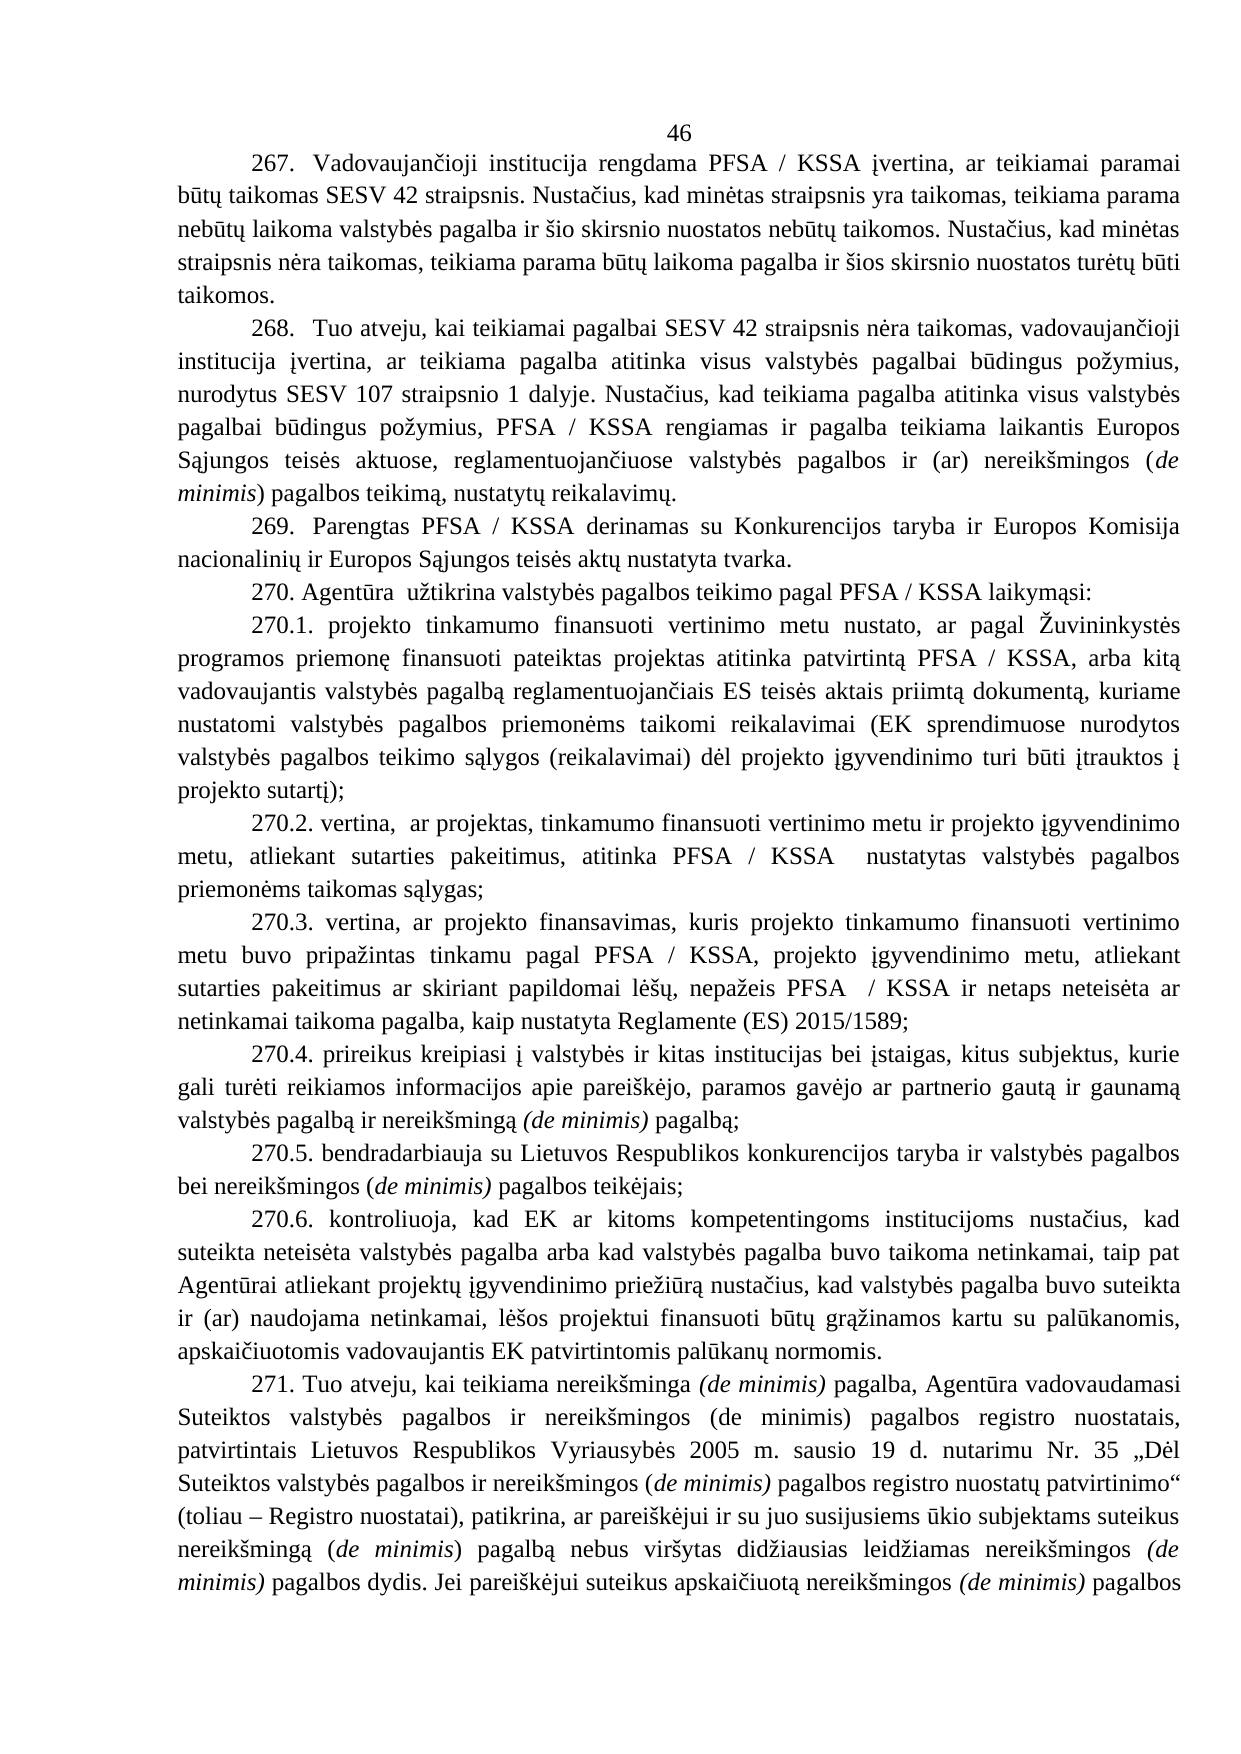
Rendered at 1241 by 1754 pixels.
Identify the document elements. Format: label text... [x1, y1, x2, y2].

text 268. Tuo atveju, kai teikiamai pagalbai SESV 42 straipsnis nėra taikomas, vadovaujančioji institucija įvertina, ar teikiama pagalba atitinka visus valstybės pagalbai būdingus požymius, nurodytus SESV 107 straipsnio 1 dalyje. Nustačius, kad teikiama pagalba atitinka visus valstybės pagalbai būdingus požymius, PFSA / KSSA rengiamas ir pagalba teikiama laikantis Europos Sąjungos teisės aktuose, reglamentuojančiuose valstybės pagalbos ir (ar) nereikšmingos (de minimis) pagalbos teikimą, nustatytų reikalavimų. [177, 313, 1181, 507]
text 267. Vadovaujančioji institucija rengdama PFSA / KSSA įvertina, ar teikiamai paramai būtų taikomas SESV 42 straipsnis. Nustačius, kad minėtas straipsnis yra taikomas, teikiama parama nebūtų laikoma valstybės pagalba ir šio skirsnio nuostatos nebūtų taikomos. Nustačius, kad minėtas straipsnis nėra taikomas, teikiama parama būtų laikoma pagalba ir šios skirsnio nuostatos turėtų būti taikomos. [177, 148, 1181, 308]
text 270.4. prireikus kreipiasi į valstybės ir kitas institucijas bei įstaigas, kitus subjektus, kurie gali turėti reikiamos informacijos apie pareiškėjo, paramos gavėjo ar partnerio gautą ir gaunamą valstybės pagalbą ir nereikšmingą (de minimis) pagalbą; [177, 1039, 1181, 1134]
text 270.5. bendradarbiauja su Lietuvos Respublikos konkurencijos taryba ir valstybės pagalbos bei nereikšmingos (de minimis) pagalbos teikėjais; [177, 1138, 1181, 1200]
text 270.3. vertina, ar projekto finansavimas, kuris projekto tinkamumo finansuoti vertinimo metu buvo pripažintas tinkamu pagal PFSA / KSSA, projekto įgyvendinimo metu, atliekant sutarties pakeitimus ar skiriant papildomai lėšų, nepažeis PFSA / KSSA ir netaps neteisėta ar netinkamai taikoma pagalba, kaip nustatyta Reglamente (ES) 2015/1589; [177, 907, 1181, 1035]
text 271. Tuo atveju, kai teikiama nereikšminga (de minimis) pagalba, Agentūra vadovaudamasi Suteiktos valstybės pagalbos ir nereikšmingos (de minimis) pagalbos registro nuostatais, patvirtintais Lietuvos Respublikos Vyriausybės 2005 m. sausio 19 d. nutarimu Nr. 35 „Dėl Suteiktos valstybės pagalbos ir nereikšmingos (de minimis) pagalbos registro nuostatų patvirtinimo“ (toliau – Registro nuostatai), patikrina, ar pareiškėjui ir su juo susijusiems ūkio subjektams suteikus nereikšmingą (de minimis) pagalbą nebus viršytas didžiausias leidžiamas nereikšmingos (de minimis) pagalbos dydis. Jei pareiškėjui suteikus apskaičiuotą nereikšmingos (de minimis) pagalbos [177, 1369, 1181, 1596]
text 270.2. vertina, ar projektas, tinkamumo finansuoti vertinimo metu ir projekto įgyvendinimo metu, atliekant sutarties pakeitimus, atitinka PFSA / KSSA nustatytas valstybės pagalbos priemonėms taikomas sąlygas; [177, 808, 1181, 903]
text 270. Agentūra užtikrina valstybės pagalbos teikimo pagal PFSA / KSSA laikymąsi: [177, 577, 1181, 606]
text 270.6. kontroliuoja, kad EK ar kitoms kompetentingoms institucijoms nustačius, kad suteikta neteisėta valstybės pagalba arba kad valstybės pagalba buvo taikoma netinkamai, taip pat Agentūrai atliekant projektų įgyvendinimo priežiūrą nustačius, kad valstybės pagalba buvo suteikta ir (ar) naudojama netinkamai, lėšos projektui finansuoti būtų grąžinamos kartu su palūkanomis, apskaičiuotomis vadovaujantis EK patvirtintomis palūkanų normomis. [177, 1204, 1181, 1365]
text 270.1. projekto tinkamumo finansuoti vertinimo metu nustato, ar pagal Žuvininkystės programos priemonę finansuoti pateiktas projektas atitinka patvirtintą PFSA / KSSA, arba kitą vadovaujantis valstybės pagalbą reglamentuojančiais ES teisės aktais priimtą dokumentą, kuriame nustatomi valstybės pagalbos priemonėms taikomi reikalavimai (EK sprendimuose nurodytos valstybės pagalbos teikimo sąlygos (reikalavimai) dėl projekto įgyvendinimo turi būti įtrauktos į projekto sutartį); [177, 610, 1181, 804]
text 269. Parengtas PFSA / KSSA derinamas su Konkurencijos taryba ir Europos Komisija nacionalinių ir Europos Sąjungos teisės aktų nustatyta tvarka. [177, 511, 1181, 573]
